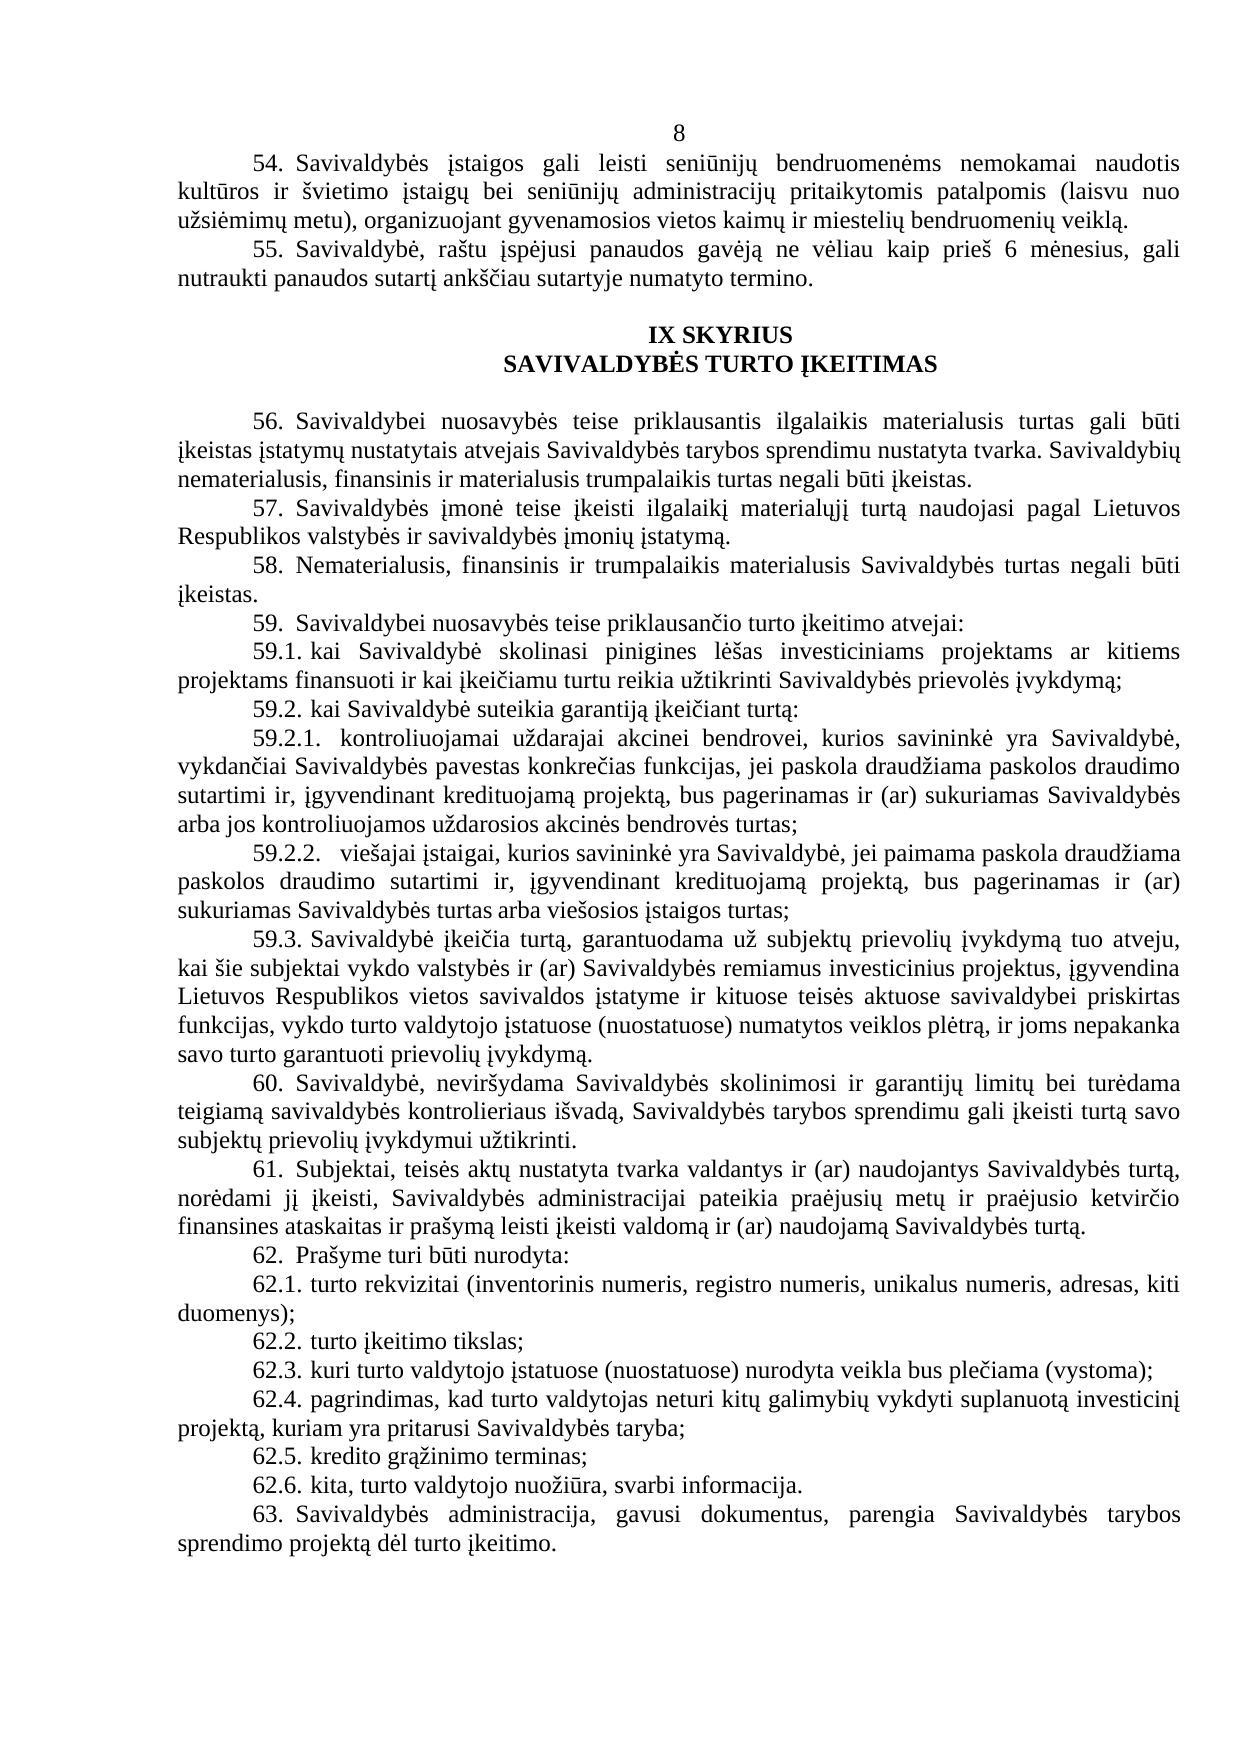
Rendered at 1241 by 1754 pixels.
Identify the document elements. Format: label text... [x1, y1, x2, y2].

text 63. Savivaldybės administracija, gavusi dokumentus, parengia Savivaldybės tarybos sprendimo projektą dėl turto įkeitimo. [177, 1499, 1181, 1556]
text 57. Savivaldybės įmonė teise įkeisti ilgalaikį materialųjį turtą naudojasi pagal Lietuvos Respublikos valstybės ir savivaldybės įmonių įstatymą. [177, 493, 1181, 550]
text 59.2.2. viešajai įstaigai, kurios savininkė yra Savivaldybė, jei paimama paskola draudžiama paskolos draudimo sutartimi ir, įgyvendinant kredituojamą projektą, bus pagerinamas ir (ar) sukuriamas Savivaldybės turtas arba viešosios įstaigos turtas; [177, 838, 1181, 924]
text SAVIVALDYBĖS TURTO ĮKEITIMAS [177, 349, 1181, 378]
text 55. Savivaldybė, raštu įspėjusi panaudos gavėją ne vėliau kaip prieš 6 mėnesius, gali nutraukti panaudos sutartį ankščiau sutartyje numatyto termino. [177, 234, 1181, 291]
text 59.2.1. kontroliuojamai uždarajai akcinei bendrovei, kurios savininkė yra Savivaldybė, vykdančiai Savivaldybės pavestas konkrečias funkcijas, jei paskola draudžiama paskolos draudimo sutartimi ir, įgyvendinant kredituojamą projektą, bus pagerinamas ir (ar) sukuriamas Savivaldybės arba jos kontroliuojamos uždarosios akcinės bendrovės turtas; [177, 723, 1181, 838]
text 62.3. kuri turto valdytojo įstatuose (nuostatuose) nurodyta veikla bus plečiama (vystoma); [177, 1355, 1181, 1384]
text IX SKYRIUS [177, 320, 1181, 349]
text 56. Savivaldybei nuosavybės teise priklausantis ilgalaikis materialusis turtas gali būti įkeistas įstatymų nustatytais atvejais Savivaldybės tarybos sprendimu nustatyta tvarka. Savivaldybių nematerialusis, finansinis ir materialusis trumpalaikis turtas negali būti įkeistas. [177, 406, 1181, 493]
text 62.4. pagrindimas, kad turto valdytojas neturi kitų galimybių vykdyti suplanuotą investicinį projektą, kuriam yra pritarusi Savivaldybės taryba; [177, 1384, 1181, 1441]
text 62.1. turto rekvizitai (inventorinis numeris, registro numeris, unikalus numeris, adresas, kiti duomenys); [177, 1269, 1181, 1326]
text 60. Savivaldybė, neviršydama Savivaldybės skolinimosi ir garantijų limitų bei turėdama teigiamą savivaldybės kontrolieriaus išvadą, Savivaldybės tarybos sprendimu gali įkeisti turtą savo subjektų prievolių įvykdymui užtikrinti. [177, 1068, 1181, 1154]
text 62.2. turto įkeitimo tikslas; [177, 1326, 1181, 1355]
text 54. Savivaldybės įstaigos gali leisti seniūnijų bendruomenėms nemokamai naudotis kultūros ir švietimo įstaigų bei seniūnijų administracijų pritaikytomis patalpomis (laisvu nuo užsiėmimų metu), organizuojant gyvenamosios vietos kaimų ir miestelių bendruomenių veiklą. [177, 148, 1181, 234]
text 59. Savivaldybei nuosavybės teise priklausančio turto įkeitimo atvejai: [177, 608, 1181, 636]
text 62.5. kredito grąžinimo terminas; [177, 1441, 1181, 1470]
text 61. Subjektai, teisės aktų nustatyta tvarka valdantys ir (ar) naudojantys Savivaldybės turtą, norėdami jį įkeisti, Savivaldybės administracijai pateikia praėjusių metų ir praėjusio ketvirčio finansines ataskaitas ir prašymą leisti įkeisti valdomą ir (ar) naudojamą Savivaldybės turtą. [177, 1154, 1181, 1240]
text 62.6. kita, turto valdytojo nuožiūra, svarbi informacija. [177, 1470, 1181, 1499]
text 59.1. kai Savivaldybė skolinasi pinigines lėšas investiciniams projektams ar kitiems projektams finansuoti ir kai įkeičiamu turtu reikia užtikrinti Savivaldybės prievolės įvykdymą; [177, 636, 1181, 694]
text 62. Prašyme turi būti nurodyta: [177, 1240, 1181, 1269]
text 58. Nematerialusis, finansinis ir trumpalaikis materialusis Savivaldybės turtas negali būti įkeistas. [177, 550, 1181, 608]
text 59.3. Savivaldybė įkeičia turtą, garantuodama už subjektų prievolių įvykdymą tuo atveju, kai šie subjektai vykdo valstybės ir (ar) Savivaldybės remiamus investicinius projektus, įgyvendina Lietuvos Respublikos vietos savivaldos įstatyme ir kituose teisės aktuose savivaldybei priskirtas funkcijas, vykdo turto valdytojo įstatuose (nuostatuose) numatytos veiklos plėtrą, ir joms nepakanka savo turto garantuoti prievolių įvykdymą. [177, 924, 1181, 1068]
text 59.2. kai Savivaldybė suteikia garantiją įkeičiant turtą: [177, 694, 1181, 723]
